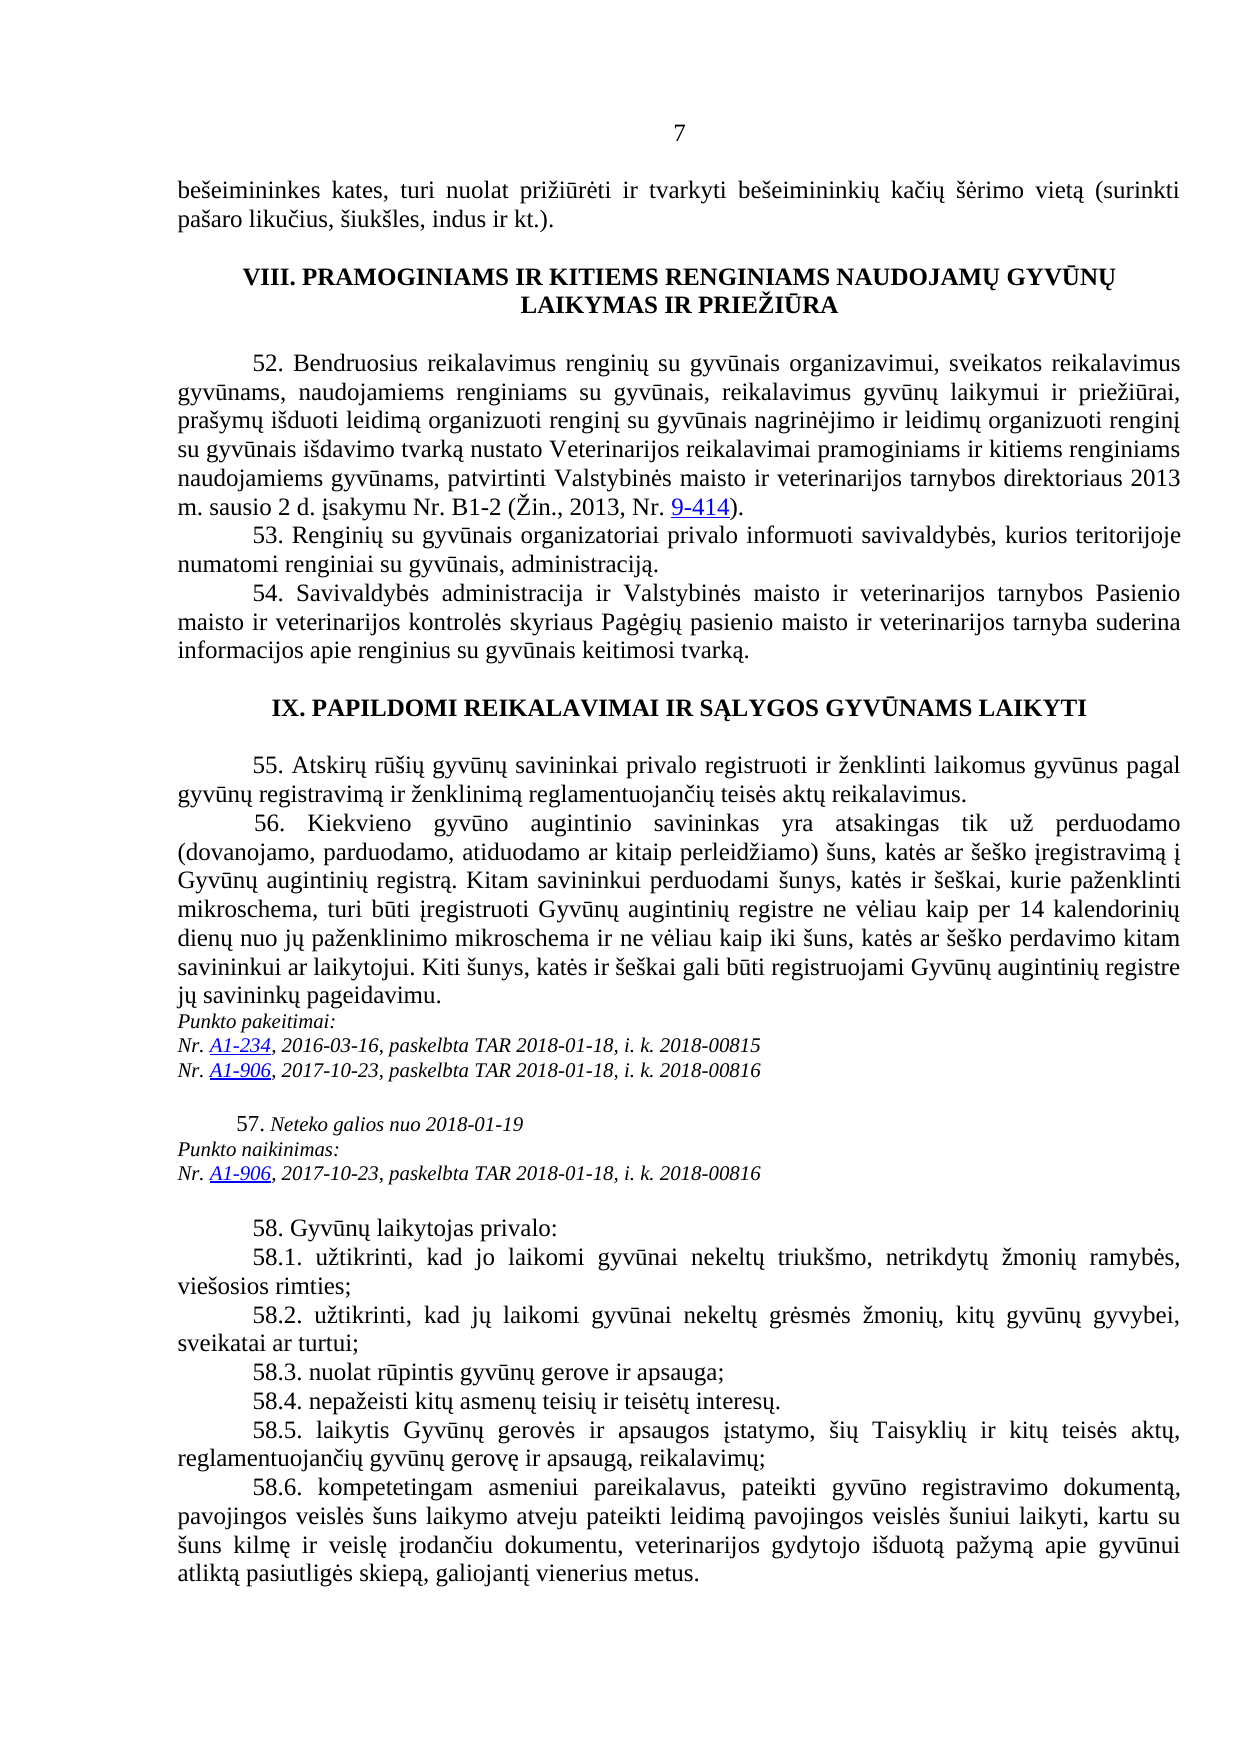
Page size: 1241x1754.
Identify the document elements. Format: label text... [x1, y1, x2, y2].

text 56. Kiekvieno gyvūno augintinio savininkas yra atsakingas tik už perduodamo (dovanojamo, parduodamo, atiduodamo ar kitaip perleidžiamo) šuns, katės ar šeško įregistravimą į Gyvūnų augintinių registrą. Kitam savininkui perduodami šunys, katės ir šeškai, kurie paženklinti mikroschema, turi būti įregistruoti Gyvūnų augintinių registre ne vėliau kaip per 14 kalendorinių dienų nuo jų paženklinimo mikroschema ir ne vėliau kaip iki šuns, katės ar šeško perdavimo kitam savininkui ar laikytojui. Kiti šunys, katės ir šeškai gali būti registruojami Gyvūnų augintinių registre jų savininkų pageidavimu. [177, 808, 1181, 1009]
text Nr. A1-906, 2017-10-23, paskelbta TAR 2018-01-18, i. k. 2018-00816 [177, 1161, 1181, 1185]
text IX. PAPILDOMI REIKALAVIMAI IR SĄLYGOS GYVŪNAMS LAIKYTI [177, 693, 1181, 722]
text Punkto pakeitimai: [177, 1009, 1181, 1033]
text 52. Bendruosius reikalavimus renginių su gyvūnais organizavimui, sveikatos reikalavimus gyvūnams, naudojamiems renginiams su gyvūnais, reikalavimus gyvūnų laikymui ir priežiūrai, prašymų išduoti leidimą organizuoti renginį su gyvūnais nagrinėjimo ir leidimų organizuoti renginį su gyvūnais išdavimo tvarką nustato Veterinarijos reikalavimai pramoginiams ir kitiems renginiams naudojamiems gyvūnams, patvirtinti Valstybinės maisto ir veterinarijos tarnybos direktoriaus 2013 m. sausio 2 d. įsakymu Nr. B1-2 (Žin., 2013, Nr. 9-414). [177, 348, 1181, 521]
text 58.3. nuolat rūpintis gyvūnų gerove ir apsauga; [177, 1357, 1181, 1386]
text 58. Gyvūnų laikytojas privalo: [177, 1213, 1181, 1242]
text 55. Atskirų rūšių gyvūnų savininkai privalo registruoti ir ženklinti laikomus gyvūnus pagal gyvūnų registravimą ir ženklinimą reglamentuojančių teisės aktų reikalavimus. [177, 751, 1181, 808]
text Punkto naikinimas: [177, 1137, 1181, 1161]
text 58.1. užtikrinti, kad jo laikomi gyvūnai nekeltų triukšmo, netrikdytų žmonių ramybės, viešosios rimties; [177, 1242, 1181, 1300]
text 58.5. laikytis Gyvūnų gerovės ir apsaugos įstatymo, šių Taisyklių ir kitų teisės aktų, reglamentuojančių gyvūnų gerovę ir apsaugą, reikalavimų; [177, 1415, 1181, 1472]
text Nr. A1-906, 2017-10-23, paskelbta TAR 2018-01-18, i. k. 2018-00816 [177, 1057, 1181, 1082]
text 58.6. kompetetingam asmeniui pareikalavus, pateikti gyvūno registravimo dokumentą, pavojingos veislės šuns laikymo atveju pateikti leidimą pavojingos veislės šuniui laikyti, kartu su šuns kilmę ir veislę įrodančiu dokumentu, veterinarijos gydytojo išduotą pažymą apie gyvūnui atliktą pasiutligės skiepą, galiojantį vienerius metus. [177, 1472, 1181, 1587]
text VIII. PRAMOGINIAMS IR KITIEMS RENGINIAMS NAUDOJAMŲ GYVŪNŲ LAIKYMAS IR PRIEŽIŪRA [177, 262, 1181, 319]
text Nr. A1-234, 2016-03-16, paskelbta TAR 2018-01-18, i. k. 2018-00815 [177, 1033, 1181, 1057]
text 57. Neteko galios nuo 2018-01-19 [177, 1110, 1181, 1137]
text 53. Renginių su gyvūnais organizatoriai privalo informuoti savivaldybės, kurios teritorijoje numatomi renginiai su gyvūnais, administraciją. [177, 521, 1181, 578]
text 54. Savivaldybės administracija ir Valstybinės maisto ir veterinarijos tarnybos Pasienio maisto ir veterinarijos kontrolės skyriaus Pagėgių pasienio maisto ir veterinarijos tarnyba suderina informacijos apie renginius su gyvūnais keitimosi tvarką. [177, 578, 1181, 664]
text bešeimininkes kates, turi nuolat prižiūrėti ir tvarkyti bešeimininkių kačių šėrimo vietą (surinkti pašaro likučius, šiukšles, indus ir kt.). [177, 176, 1181, 233]
text 58.2. užtikrinti, kad jų laikomi gyvūnai nekeltų grėsmės žmonių, kitų gyvūnų gyvybei, sveikatai ar turtui; [177, 1300, 1181, 1357]
text 58.4. nepažeisti kitų asmenų teisių ir teisėtų interesų. [177, 1386, 1181, 1415]
